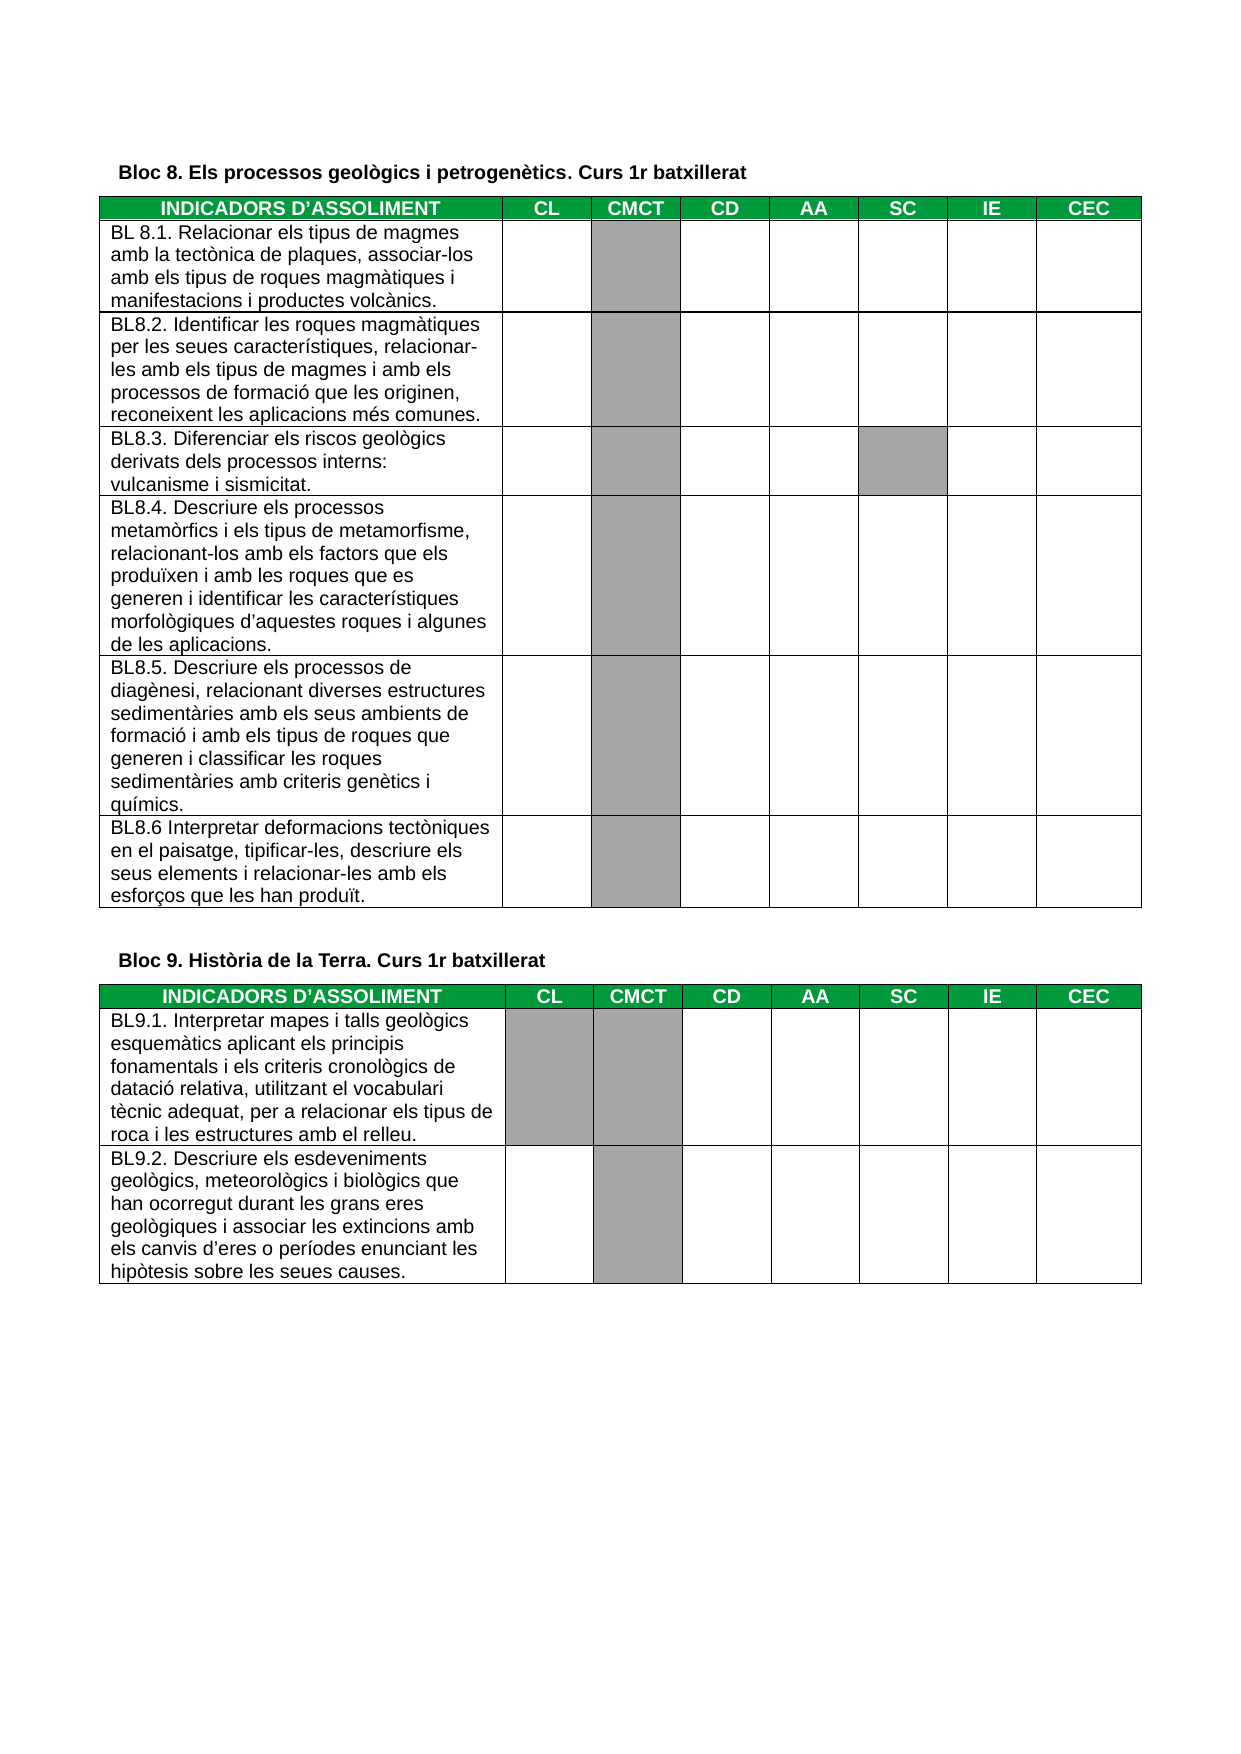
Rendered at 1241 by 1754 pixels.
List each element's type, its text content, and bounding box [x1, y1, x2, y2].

table_cell BL 8.1. Relacionar els tipus de magmes amb la tectònica de plaques, associar-los amb els tipus de roques magmàtiques i manifestacions i productes volcànics. [100, 221, 502, 311]
table_cell [948, 656, 1036, 815]
table_cell [592, 427, 680, 495]
table_header IE [948, 197, 1036, 219]
table_cell [592, 313, 680, 426]
table_cell [770, 427, 858, 495]
table_cell [859, 427, 947, 495]
table_cell [770, 816, 858, 907]
table_cell [681, 496, 769, 655]
table_header AA [770, 197, 858, 219]
table_cell [949, 1146, 1036, 1283]
table_cell [770, 221, 858, 311]
table_cell [1037, 816, 1141, 907]
table_cell [503, 313, 591, 426]
table_cell [1037, 313, 1141, 426]
table_cell [506, 1146, 593, 1283]
table_cell [948, 816, 1036, 907]
table_cell [592, 816, 680, 907]
table_cell [1037, 1146, 1141, 1283]
table_cell [859, 221, 947, 311]
table_header CMCT [592, 197, 680, 219]
table_header AA [772, 985, 859, 1008]
table_cell [681, 221, 769, 311]
table_cell [1037, 656, 1141, 815]
table_header CD [683, 985, 771, 1008]
table_cell [592, 496, 680, 655]
table_cell [948, 496, 1036, 655]
table_header IE [949, 985, 1036, 1008]
text Bloc 8. Els processos geològics i petrogenètics. Curs 1r batxillerat [118, 158, 1122, 185]
table_header CL [503, 197, 591, 219]
table_cell [503, 496, 591, 655]
table_cell [503, 427, 591, 495]
table_cell [860, 1146, 948, 1283]
table_cell [594, 1146, 682, 1283]
table_cell [681, 656, 769, 815]
table_cell [683, 1146, 771, 1283]
table_cell [949, 1009, 1036, 1145]
table_cell [770, 496, 858, 655]
table_cell [859, 313, 947, 426]
table_header SC [859, 197, 947, 219]
text Bloc 9. Història de la Terra. Curs 1r batxillerat [118, 946, 1122, 973]
table_cell [948, 313, 1036, 426]
table_cell [681, 313, 769, 426]
table_cell [859, 816, 947, 907]
table_cell [503, 221, 591, 311]
table_cell BL8.6 Interpretar deformacions tectòniques en el paisatge, tipificar-les, descriure els seus elements i relacionar-les amb els esforços que les han produït. [100, 816, 502, 907]
table_cell [681, 816, 769, 907]
table_cell BL8.5. Descriure els processos de diagènesi, relacionant diverses estructures sedimentàries amb els seus ambients de formació i amb els tipus de roques que generen i classificar les roques sedimentàries amb criteris genètics i químics. [100, 656, 502, 815]
table_cell BL8.4. Descriure els processos metamòrfics i els tipus de metamorfisme, relacionant-los amb els factors que els produïxen i amb les roques que es generen i identificar les característiques morfològiques d’aquestes roques i algunes de les aplicacions. [100, 496, 502, 655]
table_cell [770, 656, 858, 815]
table_cell [772, 1009, 859, 1145]
table_header INDICADORS D’ASSOLIMENT [100, 197, 502, 219]
table_cell [859, 656, 947, 815]
table_cell [503, 656, 591, 815]
table_cell [770, 313, 858, 426]
table_cell [503, 816, 591, 907]
table_cell [1037, 427, 1141, 495]
table_cell [948, 427, 1036, 495]
table_cell [1037, 221, 1141, 311]
table_header INDICADORS D’ASSOLIMENT [100, 985, 505, 1008]
table_header CEC [1037, 197, 1141, 219]
table_cell BL9.1. Interpretar mapes i talls geològics esquemàtics aplicant els principis fonamentals i els criteris cronològics de datació relativa, utilitzant el vocabulari tècnic adequat, per a relacionar els tipus de roca i les estructures amb el relleu. [100, 1009, 505, 1145]
table_header CD [681, 197, 769, 219]
table_cell BL8.3. Diferenciar els riscos geològics derivats dels processos interns: vulcanisme i sismicitat. [100, 427, 502, 495]
table_cell [1037, 496, 1141, 655]
table_cell [506, 1009, 593, 1145]
table_cell [1037, 1009, 1141, 1145]
table_cell BL9.2. Descriure els esdeveniments geològics, meteorològics i biològics que han ocorregut durant les grans eres geològiques i associar les extincions amb els canvis d’eres o períodes enunciant les hipòtesis sobre les seues causes. [100, 1146, 505, 1283]
table_header CL [506, 985, 593, 1008]
table_cell [859, 496, 947, 655]
table_header CMCT [594, 985, 682, 1008]
table_cell [860, 1009, 948, 1145]
table_cell [772, 1146, 859, 1283]
table_header SC [860, 985, 948, 1008]
table_cell [681, 427, 769, 495]
table_cell [592, 656, 680, 815]
table_cell [592, 221, 680, 311]
table_cell [948, 221, 1036, 311]
table_cell [683, 1009, 771, 1145]
table_header CEC [1037, 985, 1141, 1008]
table_cell BL8.2. Identificar les roques magmàtiques per les seues característiques, relacionar-les amb els tipus de magmes i amb els processos de formació que les originen, reconeixent les aplicacions més comunes. [100, 313, 502, 426]
table_cell [594, 1009, 682, 1145]
